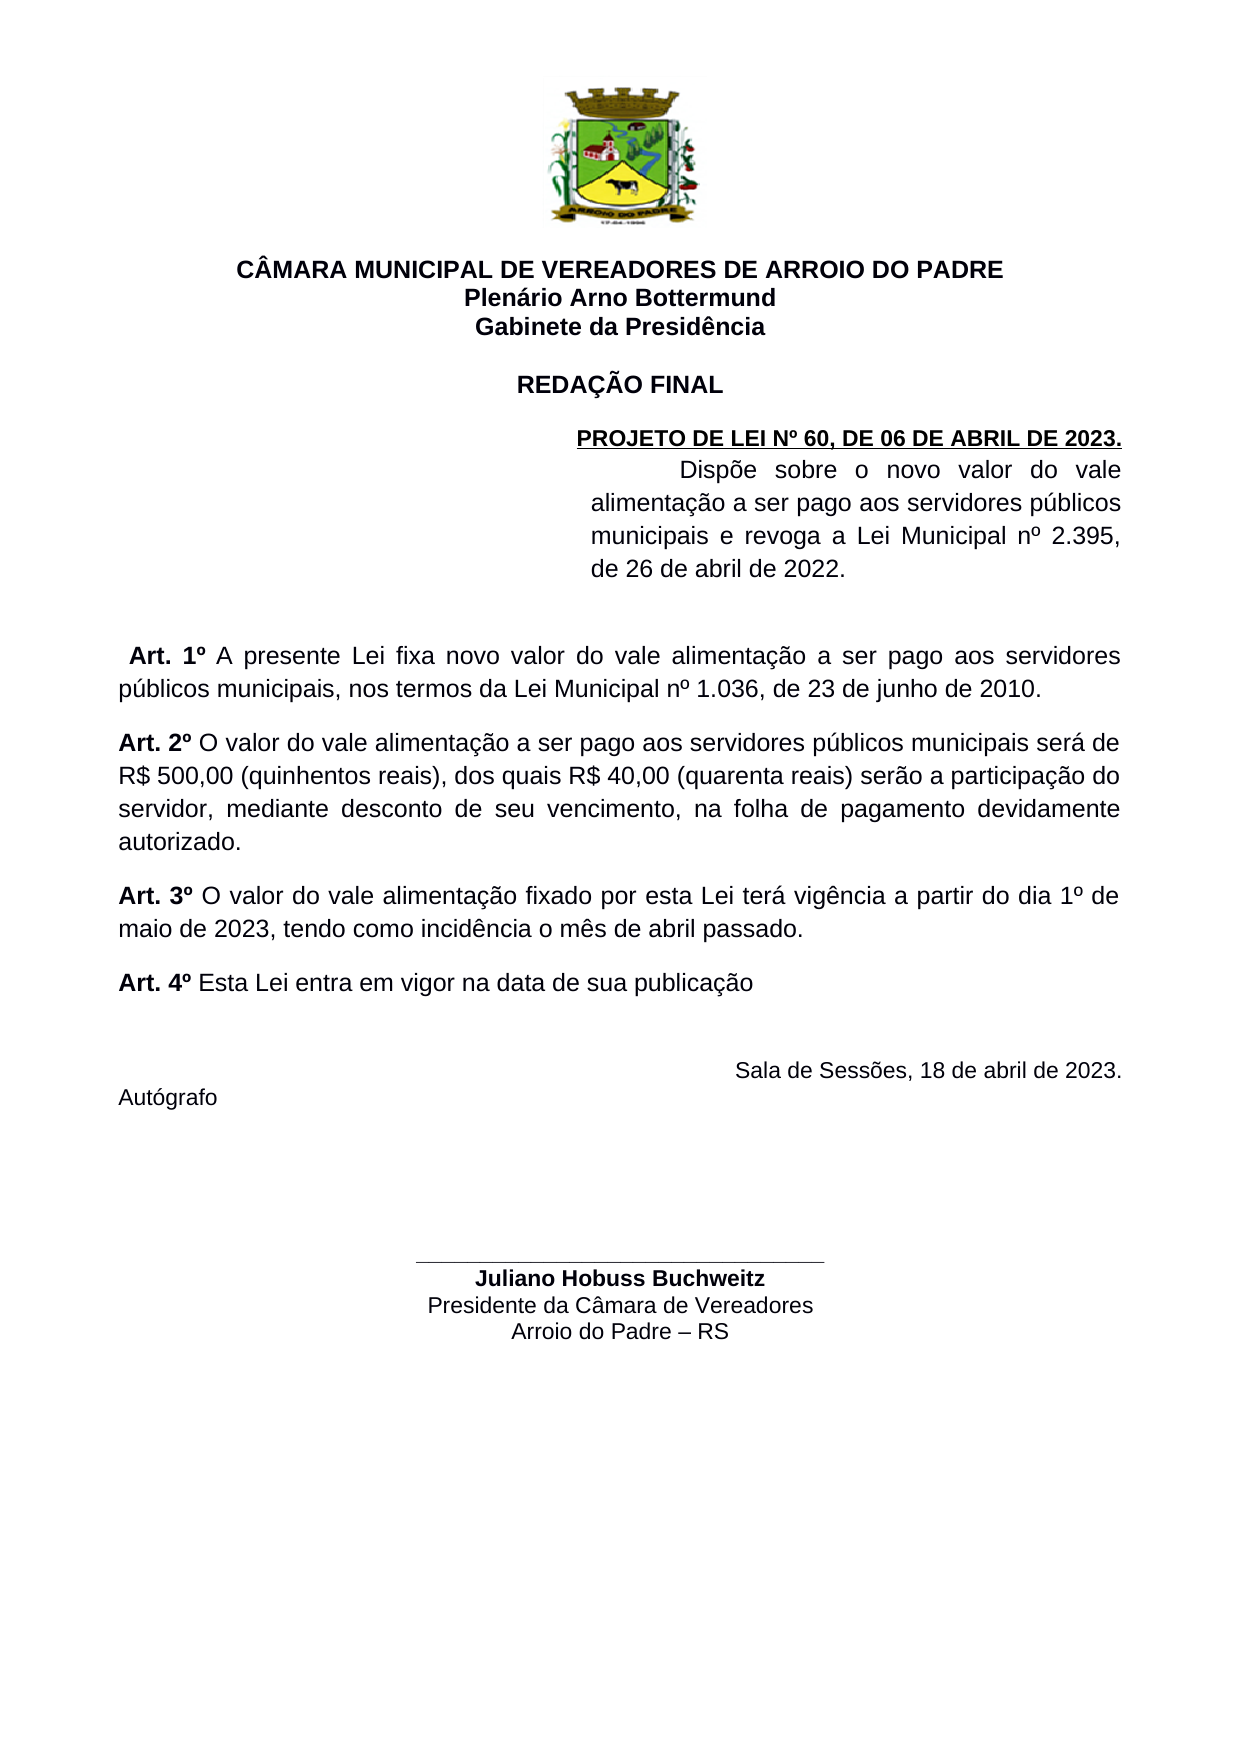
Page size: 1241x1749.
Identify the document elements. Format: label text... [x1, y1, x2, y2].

text PROJETO DE LEI Nº 60, DE 06 DE ABRIL DE 2023. [118, 425, 1122, 451]
text REDAÇÃO FINAL [118, 370, 1122, 398]
picture [541, 75, 708, 228]
text Art. 4º Esta Lei entra em vigor na data de sua publicação [118, 968, 1122, 996]
text Art. 2º O valor do vale alimentação a ser pago aos servidores públicos municipais será de R$ 500,00 (quinhentos reais), dos quais R$ 40,00 (quarenta reais) serão a participação do servidor, mediante desconto de seu vencimento, na folha de pagamento devidamente autorizado. [118, 728, 1122, 856]
text ________________________________ [118, 1239, 1122, 1265]
text Gabinete da Presidência [118, 312, 1122, 341]
text Art. 1º A presente Lei fixa novo valor do vale alimentação a ser pago aos servidores públicos municipais, nos termos da Lei Municipal nº 1.036, de 23 de junho de 2010. [118, 641, 1122, 703]
text Plenário Arno Bottermund [118, 283, 1122, 312]
text Dispõe sobre o novo valor do vale alimentação a ser pago aos servidores públicos municipais e revoga a Lei Municipal nº 2.395, de 26 de abril de 2022. [591, 455, 1122, 583]
text Câmara Municipal de Vereadores de Arroio do Padre [118, 255, 1122, 283]
text Arroio do Padre – RS [118, 1318, 1122, 1344]
text Autógrafo [118, 1084, 1122, 1110]
text Sala de Sessões, 18 de abril de 2023. [118, 1057, 1122, 1084]
text Presidente da Câmara de Vereadores [118, 1292, 1122, 1318]
text Art. 3º O valor do vale alimentação fixado por esta Lei terá vigência a partir do dia 1º de maio de 2023, tendo como incidência o mês de abril passado. [118, 881, 1122, 943]
text Juliano Hobuss Buchweitz [118, 1265, 1122, 1292]
